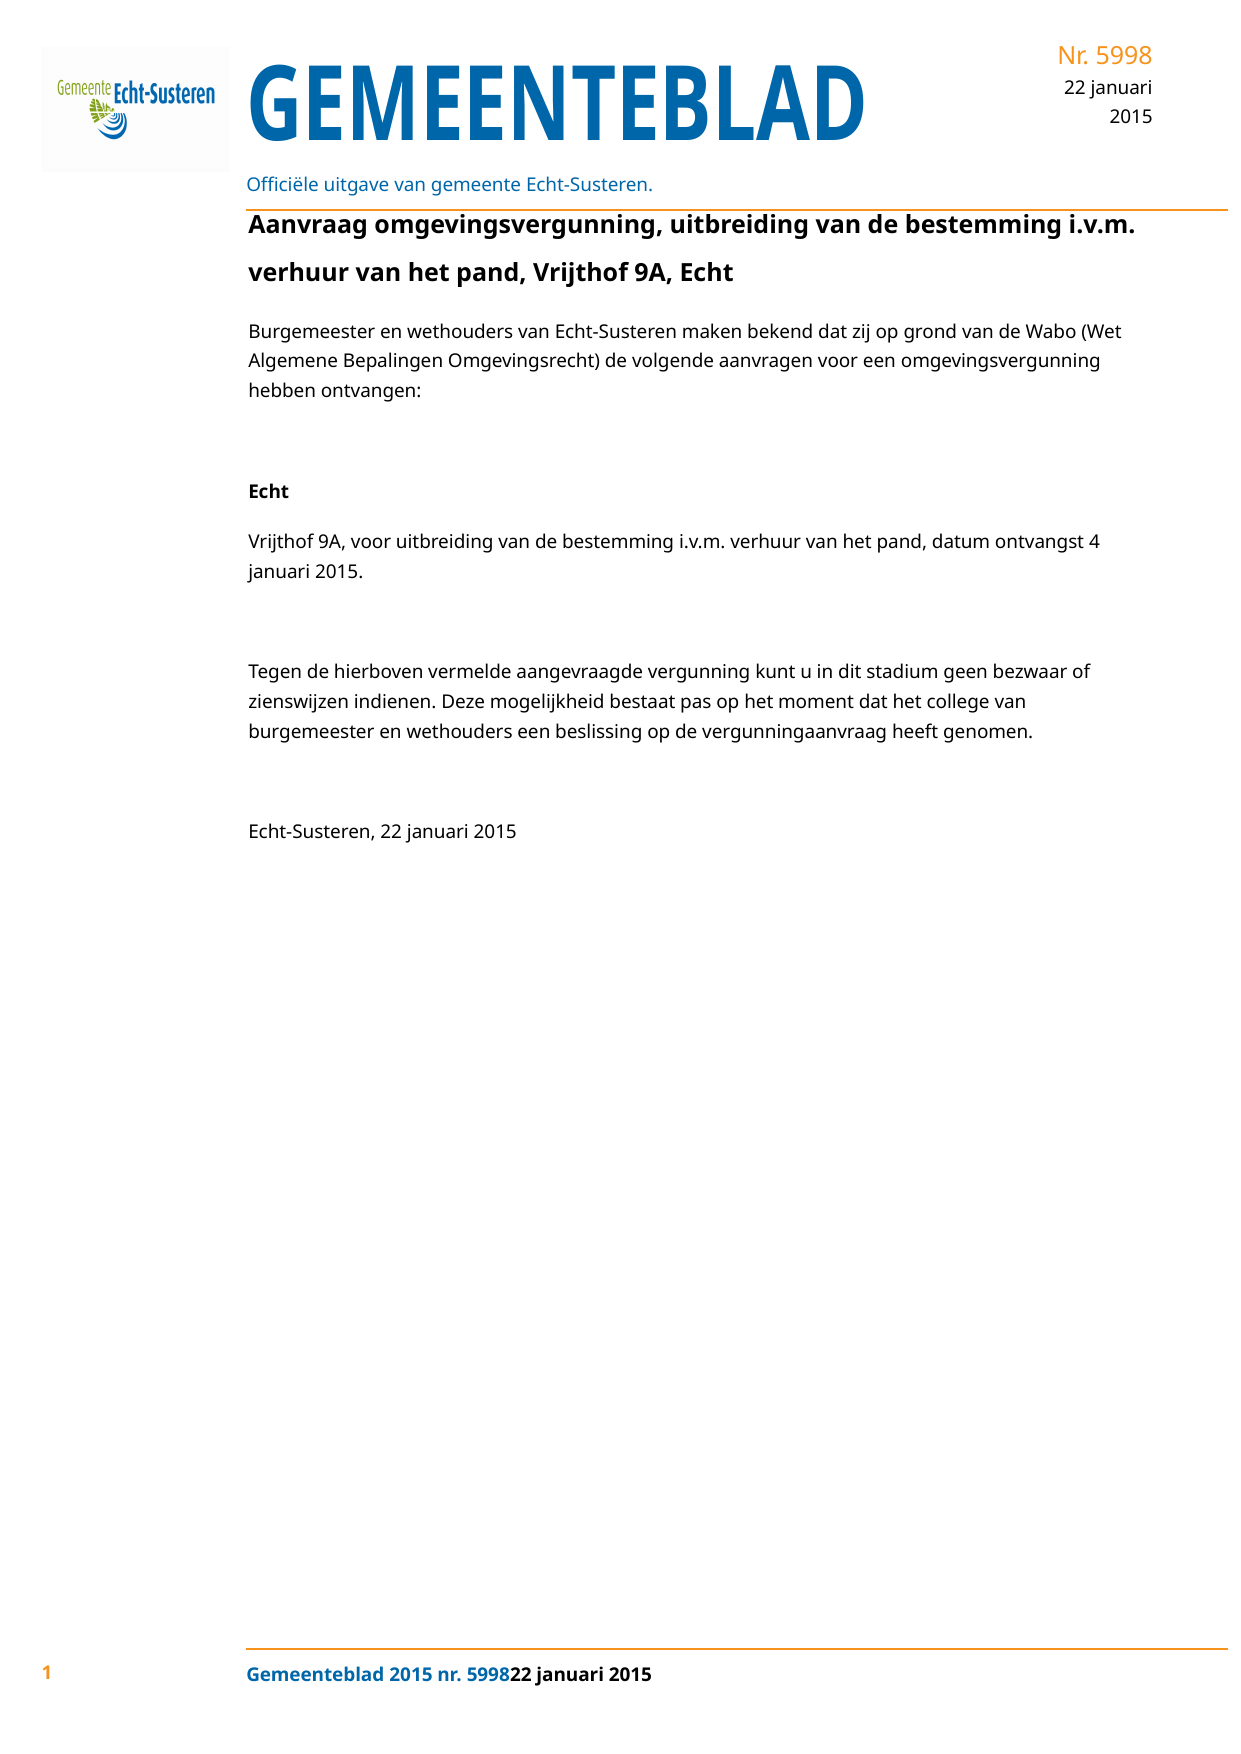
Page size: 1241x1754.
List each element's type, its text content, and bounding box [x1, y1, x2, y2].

text Echt [248, 478, 1152, 504]
picture [41, 47, 231, 172]
text Echt-Susteren, 22 januari 2015 [248, 819, 1152, 844]
text Aanvraag omgevingsvergunning, uitbreiding van de bestemming i.v.m. verhuur van het pand, Vrijthof 9A, Echt [248, 211, 1152, 288]
text Burgemeester en wethouders van Echt-Susteren maken bekend dat zij op grond van de Wabo (Wet Algemene Bepalingen Omgevingsrecht) de volgende aanvragen voor een omgevingsvergunning hebben ontvangen: [248, 318, 1152, 403]
text Vrijthof 9A, voor uitbreiding van de bestemming i.v.m. verhuur van het pand, datum ontvangst 4 januari 2015. [248, 528, 1152, 584]
text Tegen de hierboven vermelde aangevraagde vergunning kunt u in dit stadium geen bezwaar of zienswijzen indienen. Deze mogelijkheid bestaat pas op het moment dat het college van burgemeester en wethouders een beslissing op de vergunningaanvraag heeft genomen. [248, 659, 1152, 744]
